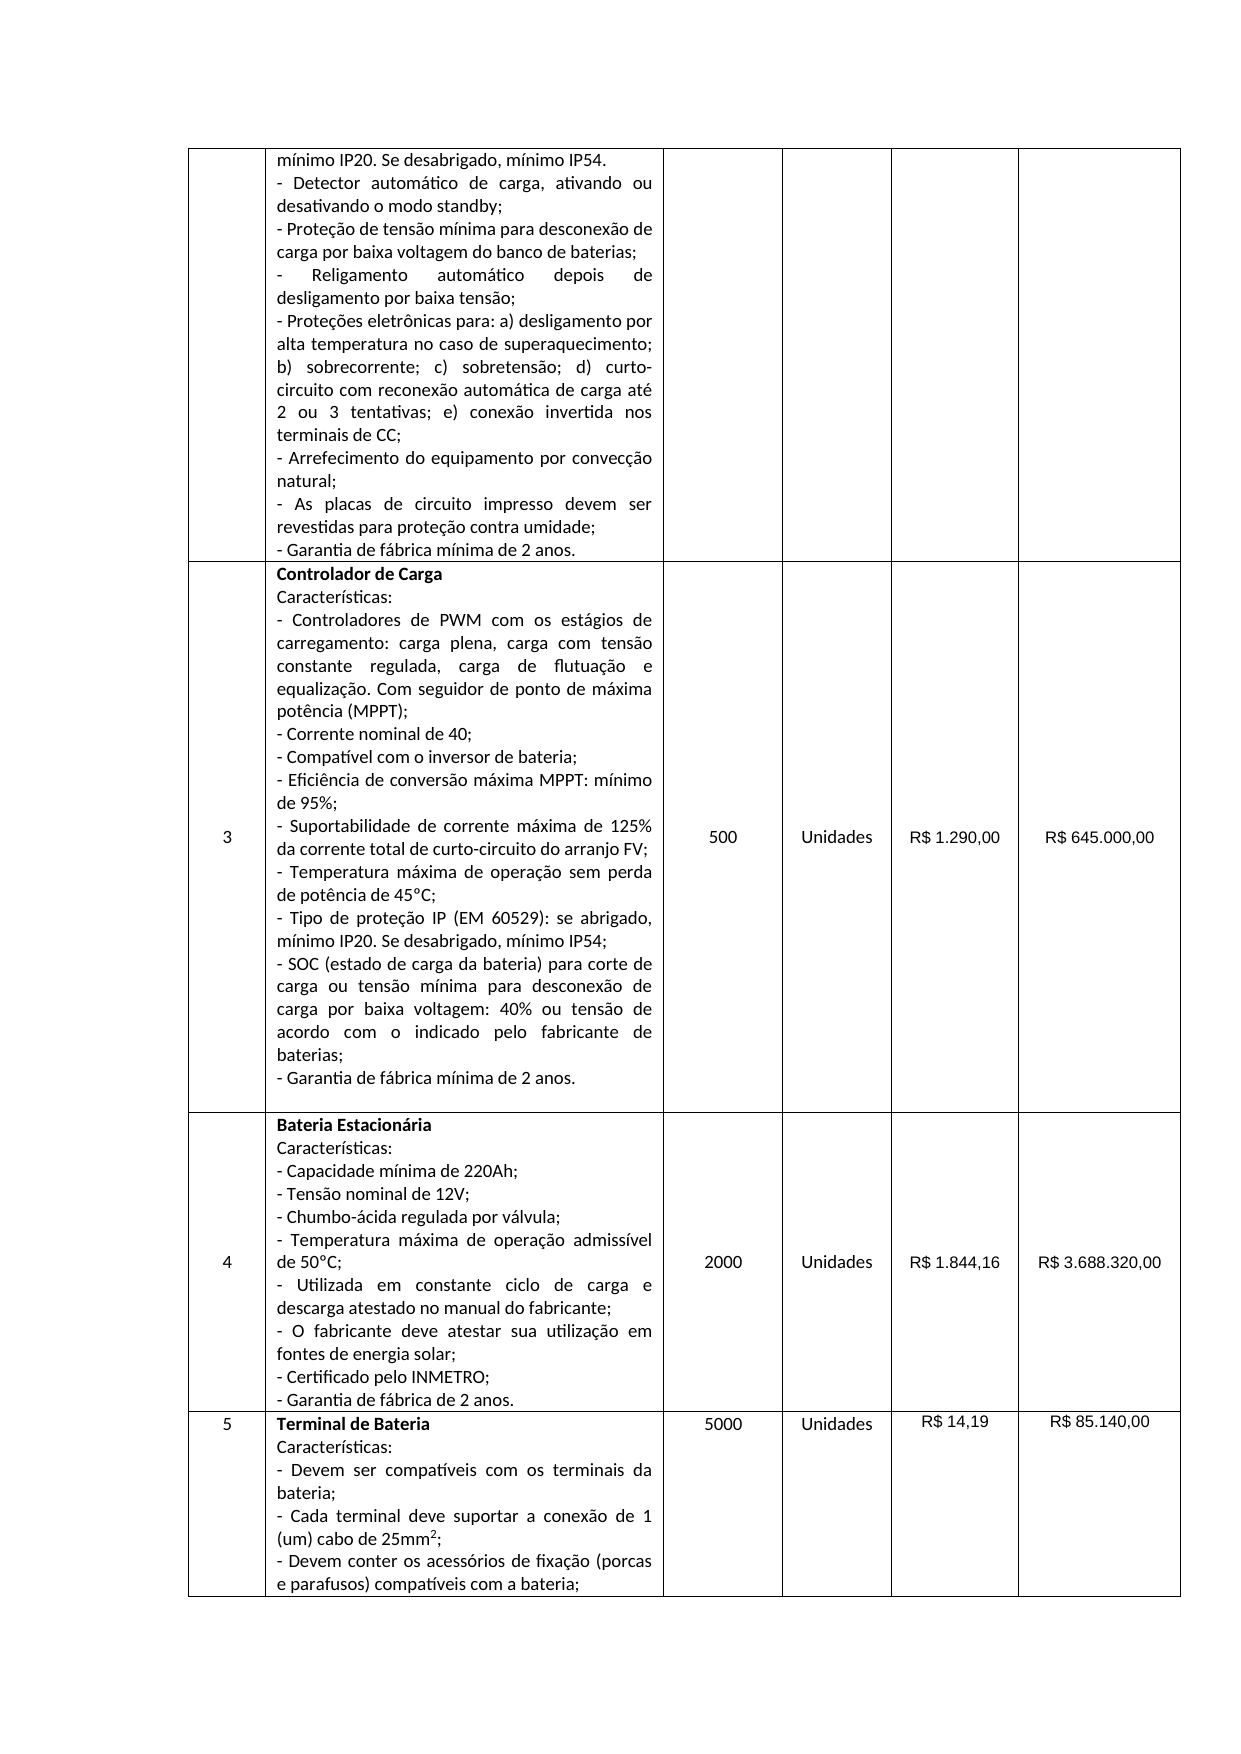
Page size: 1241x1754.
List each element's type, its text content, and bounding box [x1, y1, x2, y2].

table_cell Controlador de Carga Características: - Controladores de PWM com os estágios de carregamento: carga plena, carga com tensão constante regulada, carga de flutuação e equalização. Com seguidor de ponto de máxima potência (MPPT); - Corrente nominal de 40; - Compatível com o inversor de bateria; - Eficiência de conversão máxima MPPT: mínimo de 95%; - Suportabilidade de corrente máxima de 125% da corrente total de curto-circuito do arranjo FV; - Temperatura máxima de operação sem perda de potência de 45ºC; - Tipo de proteção IP (EM 60529): se abrigado, mínimo IP20. Se desabrigado, mínimo IP54; - SOC (estado de carga da bateria) para corte de carga ou tensão mínima para desconexão de carga por baixa voltagem: 40% ou tensão de acordo com o indicado pelo fabricante de baterias; - Garantia de fábrica mínima de 2 anos. [266, 562, 663, 1112]
table_cell 5 [189, 1412, 265, 1596]
table_cell Bateria Estacionária Características: - Capacidade mínima de 220Ah; - Tensão nominal de 12V; - Chumbo-ácida regulada por válvula; - Temperatura máxima de operação admissível de 50ºC; - Utilizada em constante ciclo de carga e descarga atestado no manual do fabricante; - O fabricante deve atestar sua utilização em fontes de energia solar; - Certificado pelo INMETRO; - Garantia de fábrica de 2 anos. [266, 1113, 663, 1411]
table_cell mínimo IP20. Se desabrigado, mínimo IP54. - Detector automático de carga, ativando ou desativando o modo standby; - Proteção de tensão mínima para desconexão de carga por baixa voltagem do banco de baterias; - Religamento automático depois de desligamento por baixa tensão; - Proteções eletrônicas para: a) desligamento por alta temperatura no caso de superaquecimento; b) sobrecorrente; c) sobretensão; d) curto-circuito com reconexão automática de carga até 2 ou 3 tentativas; e) conexão invertida nos terminais de CC; - Arrefecimento do equipamento por convecção natural; - As placas de circuito impresso devem ser revestidas para proteção contra umidade; - Garantia de fábrica mínima de 2 anos. [266, 149, 663, 561]
table_cell 5000 [664, 1412, 782, 1596]
table_cell [664, 149, 782, 561]
table_cell 4 [189, 1113, 265, 1411]
table_cell 2000 [664, 1113, 782, 1411]
table_cell [892, 149, 1018, 561]
table_cell Unidades [783, 1412, 891, 1596]
table_cell 3 [189, 562, 265, 1112]
table_cell 500 [664, 562, 782, 1112]
table_cell [1019, 149, 1180, 561]
table_cell Unidades [783, 1113, 891, 1411]
table_cell R$ 645.000,00 [1019, 562, 1180, 1112]
table_cell R$ 1.290,00 [892, 562, 1018, 1112]
table_cell Unidades [783, 562, 891, 1112]
table_cell [189, 149, 265, 561]
table_cell R$ 14,19 [892, 1412, 1018, 1596]
table_cell R$ 85.140,00 [1019, 1412, 1180, 1596]
table_cell Terminal de Bateria Características: - Devem ser compatíveis com os terminais da bateria; - Cada terminal deve suportar a conexão de 1 (um) cabo de 25mm2; - Devem conter os acessórios de fixação (porcas e parafusos) compatíveis com a bateria; [266, 1412, 663, 1596]
table_cell [783, 149, 891, 561]
table_cell R$ 1.844,16 [892, 1113, 1018, 1411]
table_cell R$ 3.688.320,00 [1019, 1113, 1180, 1411]
